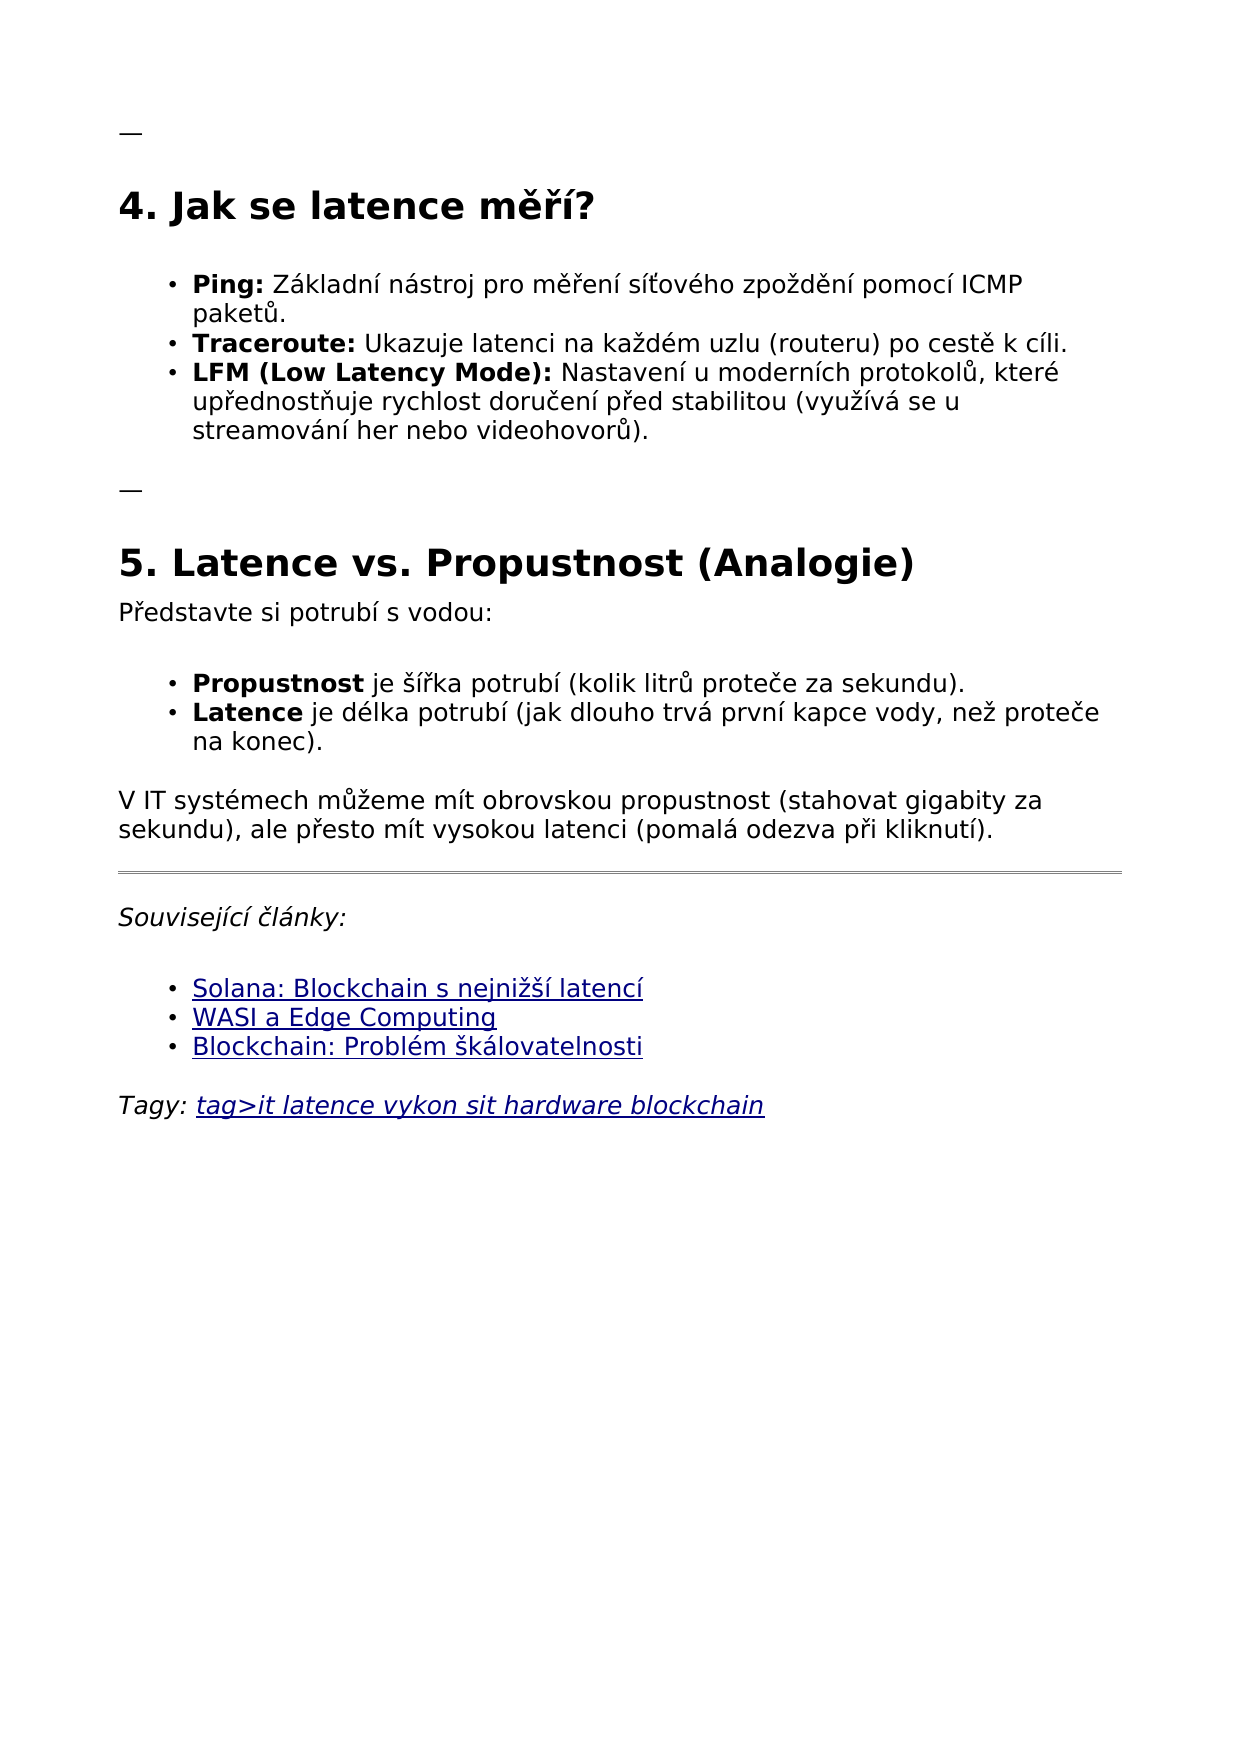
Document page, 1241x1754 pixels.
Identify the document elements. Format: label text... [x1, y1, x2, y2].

list Propustnost je šířka potrubí (kolik litrů proteče za sekundu). [177, 669, 1122, 698]
list Solana: Blockchain s nejnižší latencí [177, 974, 1122, 1003]
list Traceroute: Ukazuje latenci na každém uzlu (routeru) po cestě k cíli. [177, 329, 1122, 358]
text — [118, 475, 1122, 504]
list WASI a Edge Computing [177, 1003, 1122, 1032]
list Ping: Základní nástroj pro měření síťového zpoždění pomocí ICMP paketů. [177, 270, 1122, 329]
text — [118, 118, 1122, 147]
text Tagy: tag>it latence vykon sit hardware blockchain [118, 1091, 1122, 1120]
subtitle 5. Latence vs. Propustnost (Analogie) [118, 542, 1122, 585]
list Latence je délka potrubí (jak dlouho trvá první kapce vody, než proteče na konec). [177, 698, 1122, 756]
list Blockchain: Problém škálovatelnosti [177, 1032, 1122, 1062]
text Související články: [118, 903, 1122, 932]
subtitle 4. Jak se latence měří? [118, 185, 1122, 228]
text V IT systémech můžeme mít obrovskou propustnost (stahovat gigabity za sekundu), ale přesto mít vysokou latenci (pomalá odezva při kliknutí). [118, 786, 1122, 844]
text Představte si potrubí s vodou: [118, 598, 1122, 627]
list LFM (Low Latency Mode): Nastavení u moderních protokolů, které upřednostňuje rychlost doručení před stabilitou (využívá se u streamování her nebo videohovorů). [177, 358, 1122, 445]
